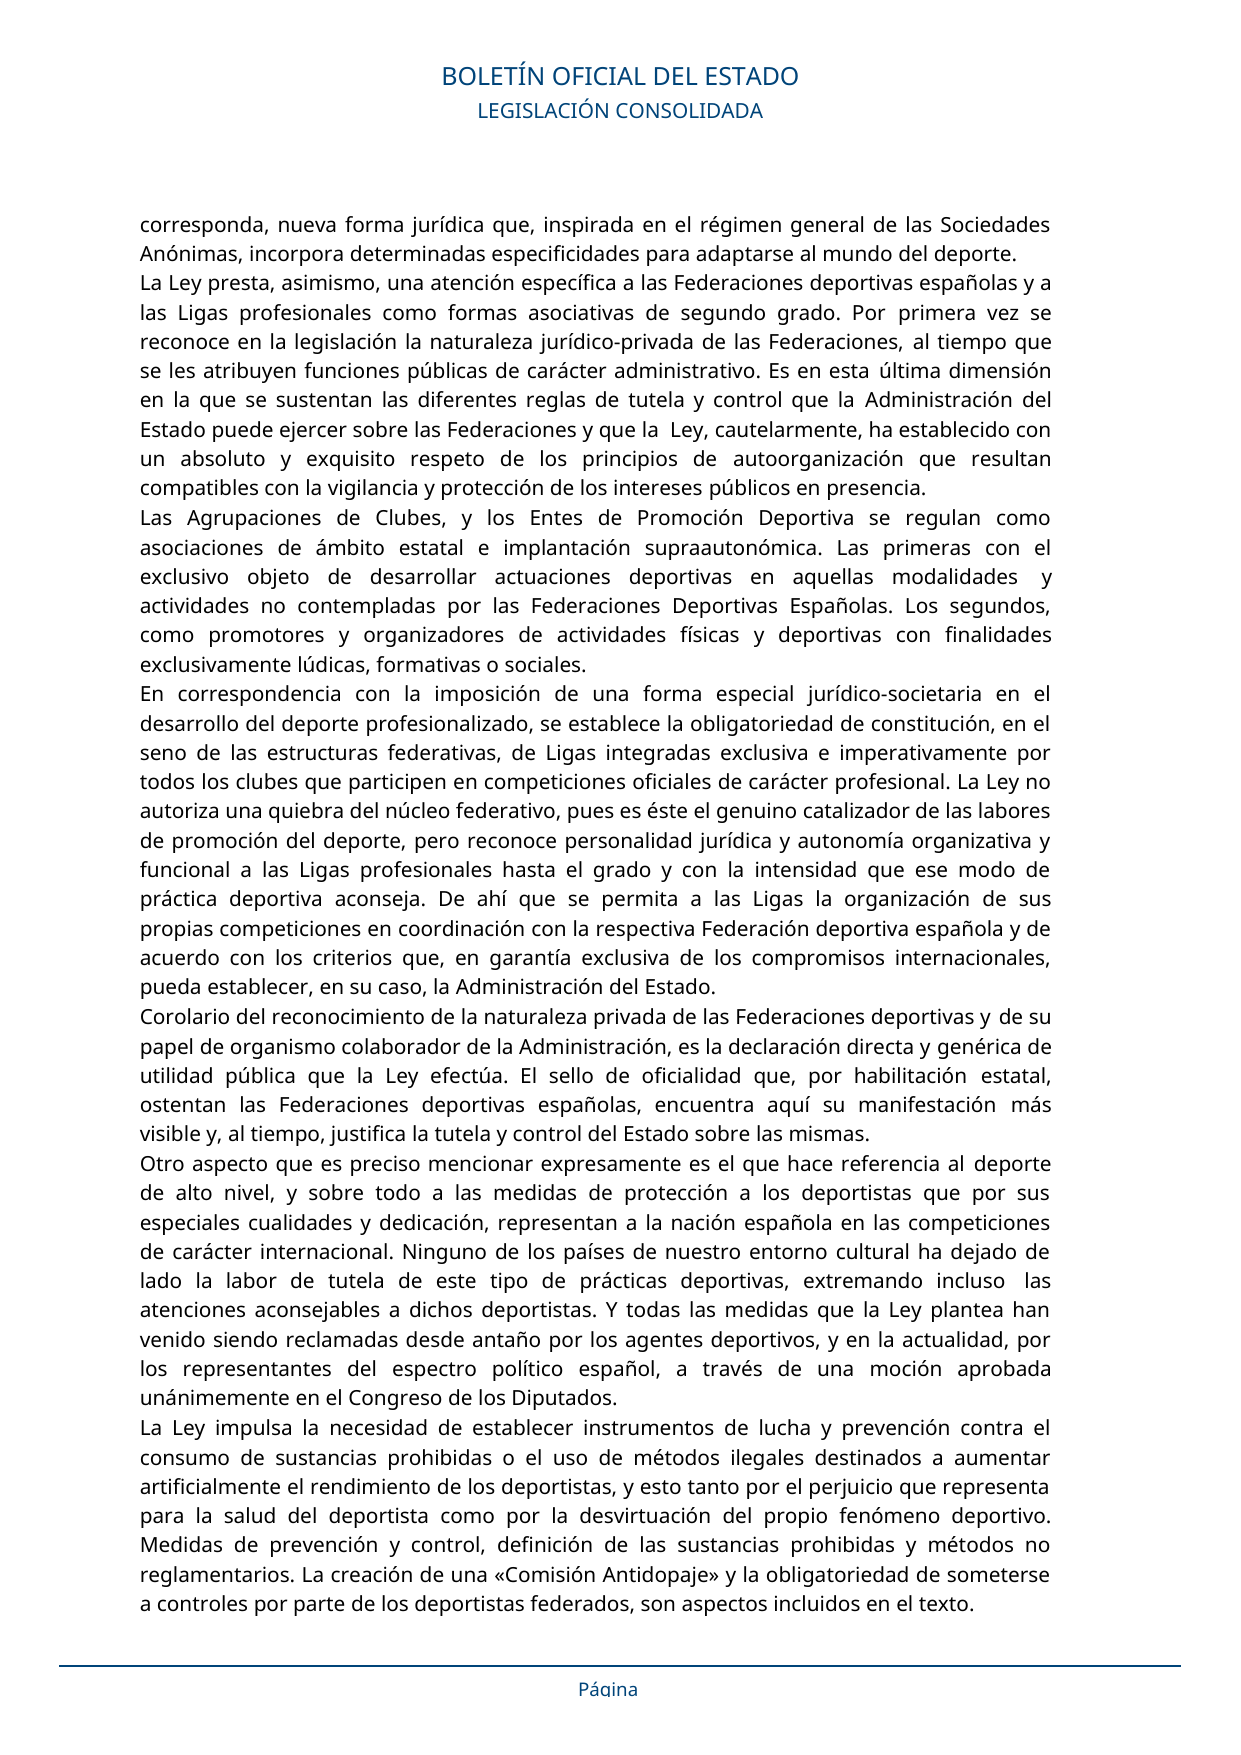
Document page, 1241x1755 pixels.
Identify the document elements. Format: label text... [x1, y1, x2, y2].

text La Ley presta, asimismo, una atención específica a las Federaciones deportivas españolas y a las Ligas profesionales como formas asociativas de segundo grado. Por primera vez se reconoce en la legislación la naturaleza jurídico-privada de las Federaciones, al tiempo que se les atribuyen funciones públicas de carácter administrativo. Es en esta última dimensión en la que se sustentan las diferentes reglas de tutela y control que la Administración del Estado puede ejercer sobre las Federaciones y que la Ley, cautelarmente, ha establecido con un absoluto y exquisito respeto de los principios de autoorganización que resultan compatibles con la vigilancia y protección de los intereses públicos en presencia. [139, 268, 1052, 502]
text Corolario del reconocimiento de la naturaleza privada de las Federaciones deportivas y de su papel de organismo colaborador de la Administración, es la declaración directa y genérica de utilidad pública que la Ley efectúa. El sello de oficialidad que, por habilitación estatal, ostentan las Federaciones deportivas españolas, encuentra aquí su manifestación más visible y, al tiempo, justifica la tutela y control del Estado sobre las mismas. [139, 1002, 1052, 1148]
text Las Agrupaciones de Clubes, y los Entes de Promoción Deportiva se regulan como asociaciones de ámbito estatal e implantación supraautonómica. Las primeras con el exclusivo objeto de desarrollar actuaciones deportivas en aquellas modalidades y actividades no contempladas por las Federaciones Deportivas Españolas. Los segundos, como promotores y organizadores de actividades físicas y deportivas con finalidades exclusivamente lúdicas, formativas o sociales. [139, 503, 1052, 678]
text En correspondencia con la imposición de una forma especial jurídico-societaria en el desarrollo del deporte profesionalizado, se establece la obligatoriedad de constitución, en el seno de las estructuras federativas, de Ligas integradas exclusiva e imperativamente por todos los clubes que participen en competiciones oficiales de carácter profesional. La Ley no autoriza una quiebra del núcleo federativo, pues es éste el genuino catalizador de las labores de promoción del deporte, pero reconoce personalidad jurídica y autonomía organizativa y funcional a las Ligas profesionales hasta el grado y con la intensidad que ese modo de práctica deportiva aconseja. De ahí que se permita a las Ligas la organización de sus propias competiciones en coordinación con la respectiva Federación deportiva española y de acuerdo con los criterios que, en garantía exclusiva de los compromisos internacionales, pueda establecer, en su caso, la Administración del Estado. [139, 679, 1052, 1001]
text Otro aspecto que es preciso mencionar expresamente es el que hace referencia al deporte de alto nivel, y sobre todo a las medidas de protección a los deportistas que por sus especiales cualidades y dedicación, representan a la nación española en las competiciones de carácter internacional. Ninguno de los países de nuestro entorno cultural ha dejado de lado la labor de tutela de este tipo de prácticas deportivas, extremando incluso las atenciones aconsejables a dichos deportistas. Y todas las medidas que la Ley plantea han venido siendo reclamadas desde antaño por los agentes deportivos, y en la actualidad, por los representantes del espectro político español, a través de una moción aprobada unánimemente en el Congreso de los Diputados. [139, 1149, 1052, 1412]
text La Ley impulsa la necesidad de establecer instrumentos de lucha y prevención contra el consumo de sustancias prohibidas o el uso de métodos ilegales destinados a aumentar artificialmente el rendimiento de los deportistas, y esto tanto por el perjuicio que representa para la salud del deportista como por la desvirtuación del propio fenómeno deportivo. Medidas de prevención y control, definición de las sustancias prohibidas y métodos no reglamentarios. La creación de una «Comisión Antidopaje» y la obligatoriedad de someterse a controles por parte de los deportistas federados, son aspectos incluidos en el texto. [139, 1413, 1052, 1617]
text corresponda, nueva forma jurídica que, inspirada en el régimen general de las Sociedades Anónimas, incorpora determinadas especificidades para adaptarse al mundo del deporte. [139, 210, 1052, 267]
